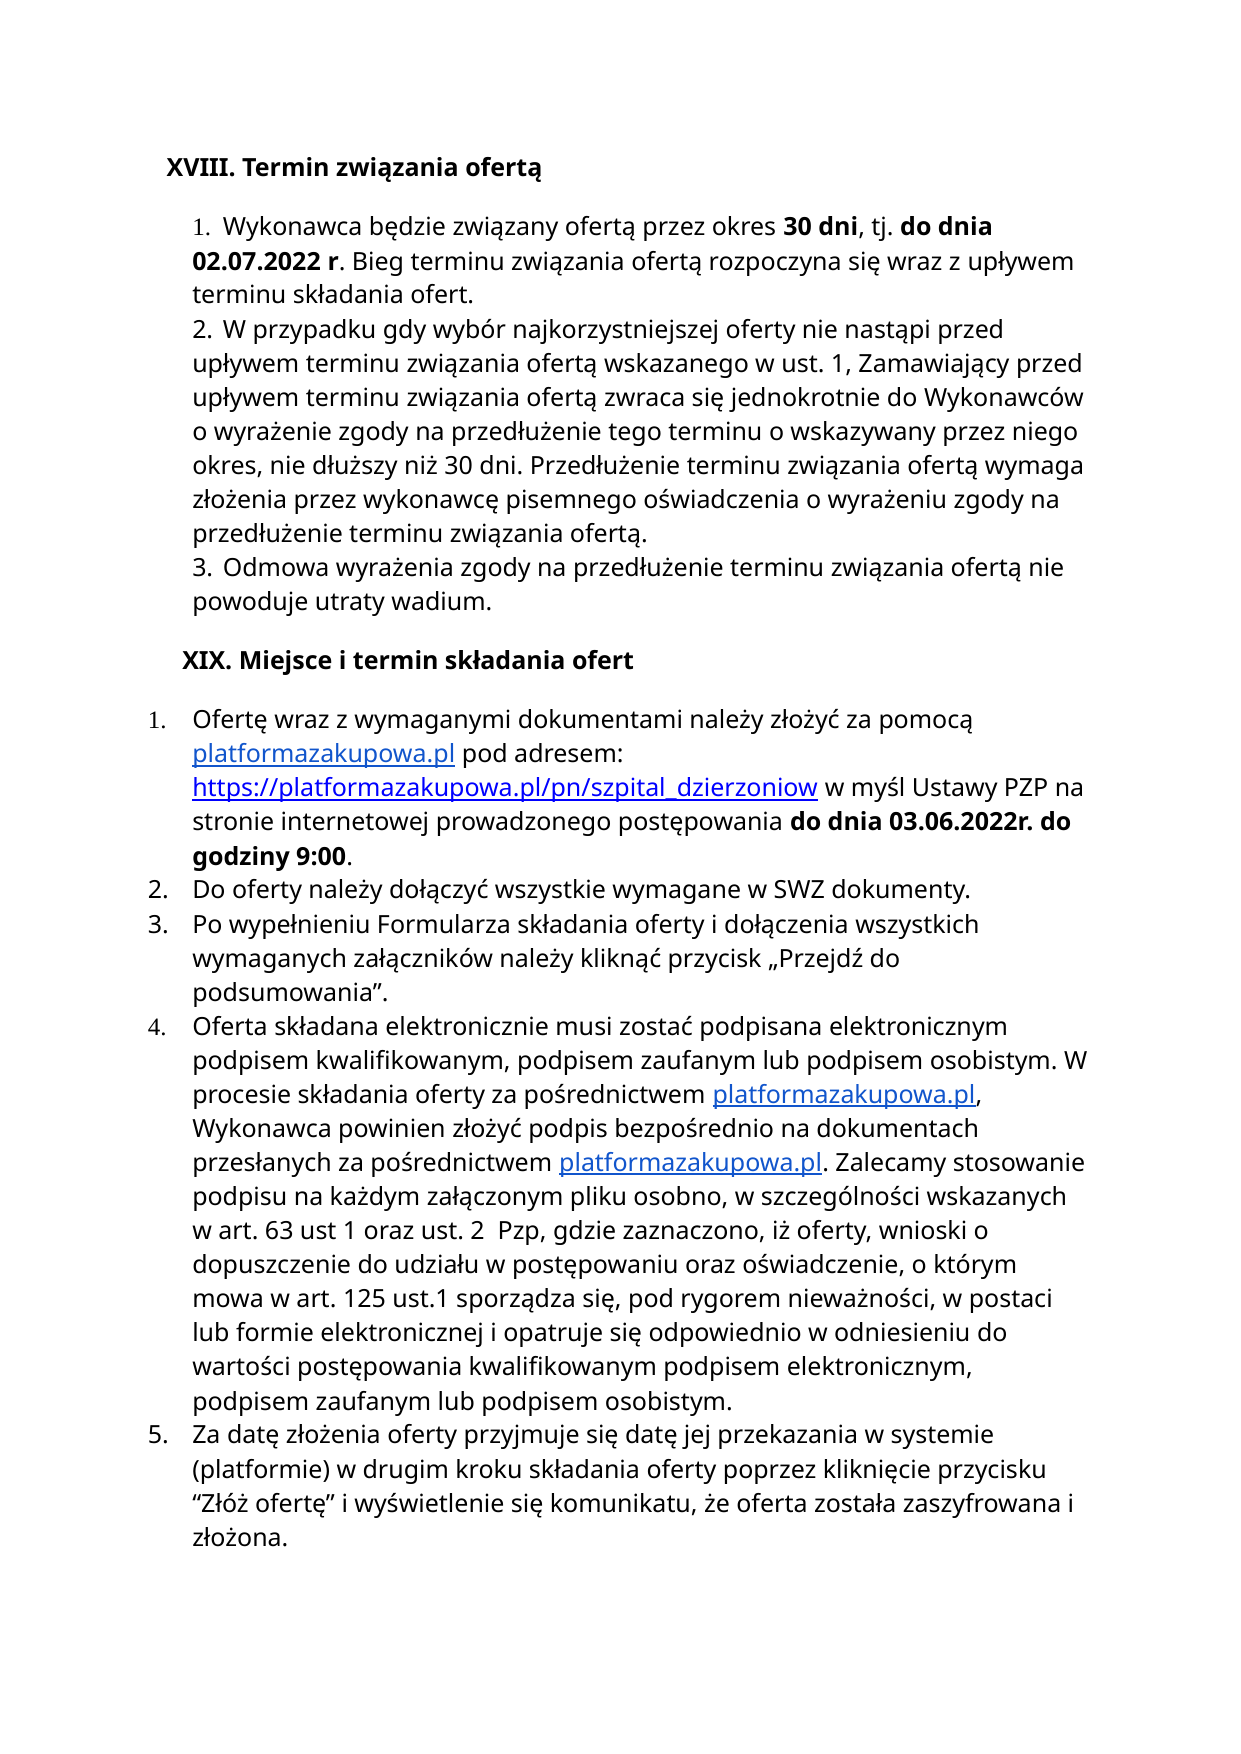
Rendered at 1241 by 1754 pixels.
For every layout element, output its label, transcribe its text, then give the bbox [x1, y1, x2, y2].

list Do oferty należy dołączyć wszystkie wymagane w SWZ dokumenty. [148, 872, 1090, 906]
list Ofertę wraz z wymaganymi dokumentami należy złożyć za pomocą platformazakupowa.pl pod adresem: https://platformazakupowa.pl/pn/szpital_dzierzoniow w myśl Ustawy PZP na stronie internetowej prowadzonego postępowania do dnia 03.06.2022r. do godziny 9:00. [148, 702, 1090, 872]
list W przypadku gdy wybór najkorzystniejszej oferty nie nastąpi przed upływem terminu związania ofertą wskazanego w ust. 1, Zamawiający przed upływem terminu związania ofertą zwraca się jednokrotnie do Wykonawców o wyrażenie zgody na przedłużenie tego terminu o wskazywany przez niego okres, nie dłuższy niż 30 dni. Przedłużenie terminu związania ofertą wymaga złożenia przez wykonawcę pisemnego oświadczenia o wyrażeniu zgody na przedłużenie terminu związania ofertą. [192, 311, 1090, 550]
subtitle XIX. Miejsce i termin składania ofert [182, 643, 1090, 677]
list Za datę złożenia oferty przyjmuje się datę jej przekazania w systemie (platformie) w drugim kroku składania oferty poprzez kliknięcie przycisku “Złóż ofertę” i wyświetlenie się komunikatu, że oferta została zaszyfrowana i złożona. [148, 1417, 1090, 1553]
subtitle XVIII. Termin związania ofertą [166, 150, 1090, 184]
list Odmowa wyrażenia zgody na przedłużenie terminu związania ofertą nie powoduje utraty wadium. [192, 550, 1090, 618]
list Wykonawca będzie związany ofertą przez okres 30 dni, tj. do dnia 02.07.2022 r. Bieg terminu związania ofertą rozpoczyna się wraz z upływem terminu składania ofert. [192, 209, 1090, 311]
list Oferta składana elektronicznie musi zostać podpisana elektronicznym podpisem kwalifikowanym, podpisem zaufanym lub podpisem osobistym. W procesie składania oferty za pośrednictwem platformazakupowa.pl, Wykonawca powinien złożyć podpis bezpośrednio na dokumentach przesłanych za pośrednictwem platformazakupowa.pl. Zalecamy stosowanie podpisu na każdym załączonym pliku osobno, w szczególności wskazanych w art. 63 ust 1 oraz ust. 2 Pzp, gdzie zaznaczono, iż oferty, wnioski o dopuszczenie do udziału w postępowaniu oraz oświadczenie, o którym mowa w art. 125 ust.1 sporządza się, pod rygorem nieważności, w postaci lub formie elektronicznej i opatruje się odpowiednio w odniesieniu do wartości postępowania kwalifikowanym podpisem elektronicznym, podpisem zaufanym lub podpisem osobistym. [148, 1008, 1090, 1417]
list Po wypełnieniu Formularza składania oferty i dołączenia wszystkich wymaganych załączników należy kliknąć przycisk „Przejdź do podsumowania”. [148, 906, 1090, 1008]
